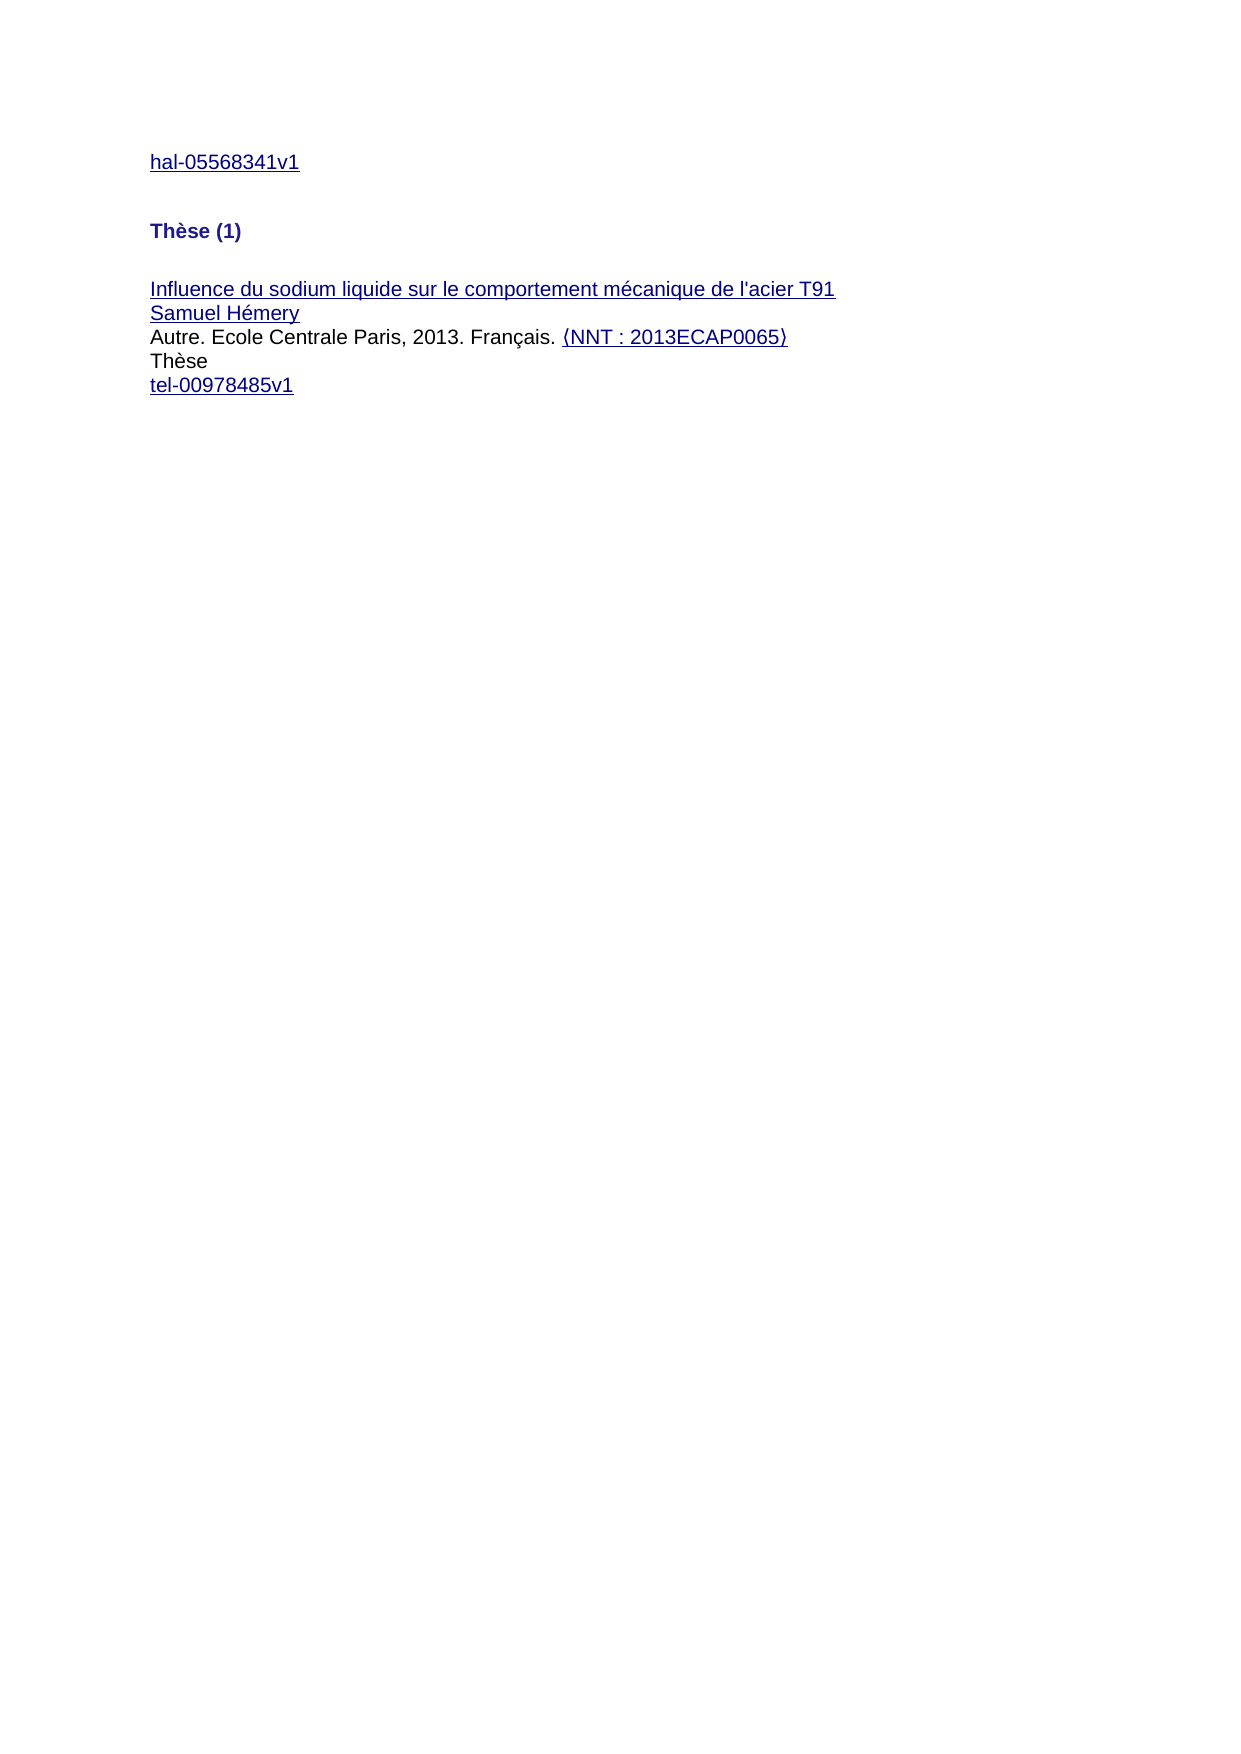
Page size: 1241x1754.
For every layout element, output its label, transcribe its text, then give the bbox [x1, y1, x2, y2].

subtitle Thèse (1) [150, 219, 1090, 243]
table_header Influence du sodium liquide sur le comportement mécanique de l'acier T91 Samuel Hémery Autre. Ecole Centrale Paris, 2013. Français. ⟨NNT : 2013ECAP0065⟩ Thèse tel-00978485v1 [150, 277, 1090, 397]
table_header hal-05568341v1 [150, 150, 1090, 174]
